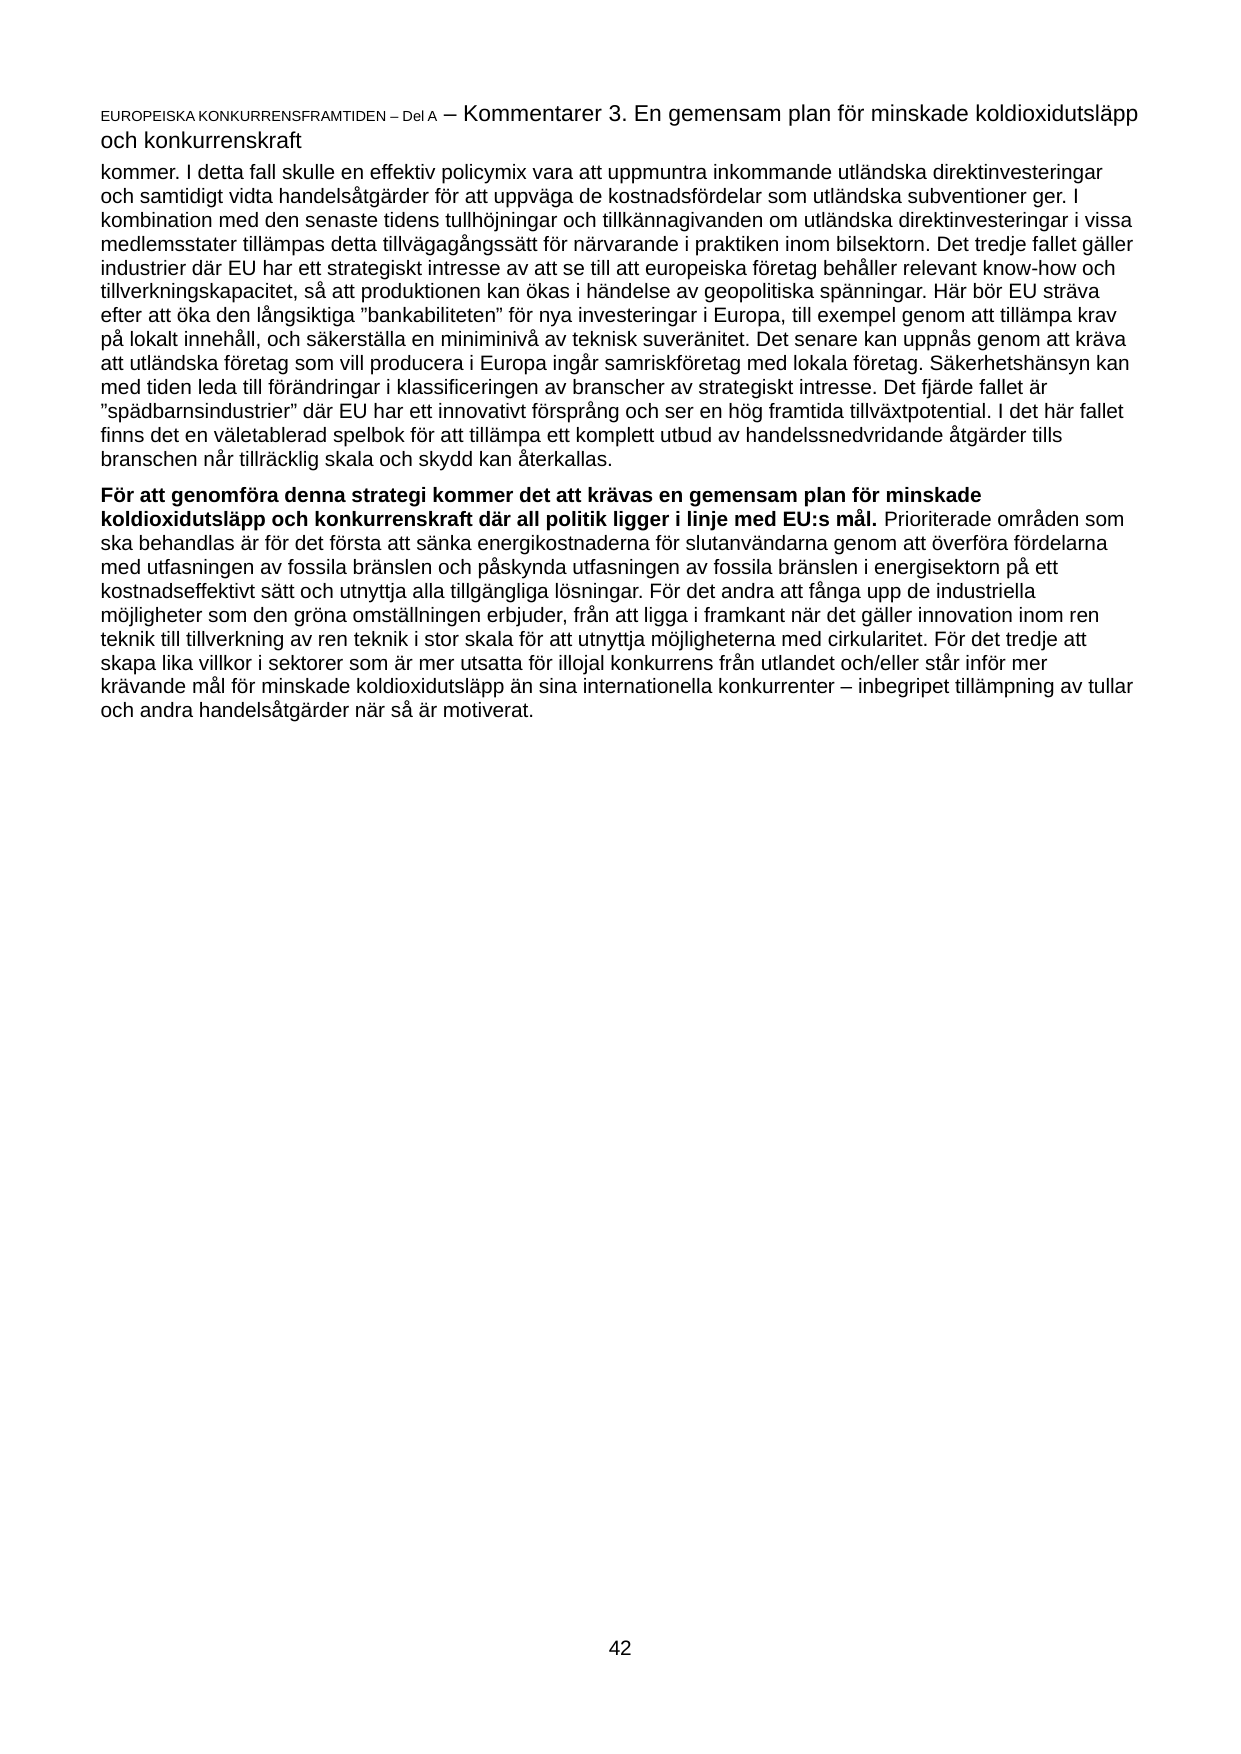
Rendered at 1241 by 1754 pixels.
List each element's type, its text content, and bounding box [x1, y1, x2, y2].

text För att genomföra denna strategi kommer det att krävas en gemensam plan för minskade koldioxidutsläpp och konkurrenskraft där all politik ligger i linje med EU:s mål. Prioriterade områden som ska behandlas är för det första att sänka energikostnaderna för slutanvändarna genom att överföra fördelarna med utfasningen av fossila bränslen och påskynda utfasningen av fossila bränslen i energisektorn på ett kostnadseffektivt sätt och utnyttja alla tillgängliga lösningar. För det andra att fånga upp de industriella möjligheter som den gröna omställningen erbjuder, från att ligga i framkant när det gäller innovation inom ren teknik till tillverkning av ren teknik i stor skala för att utnyttja möjligheterna med cirkularitet. För det tredje att skapa lika villkor i sektorer som är mer utsatta för illojal konkurrens från utlandet och/eller står inför mer krävande mål för minskade koldioxidutsläpp än sina internationella konkurrenter – inbegripet tillämpning av tullar och andra handelsåtgärder när så är motiverat. [100, 483, 1140, 722]
text kommer. I detta fall skulle en effektiv policymix vara att uppmuntra inkommande utländska direktinvesteringar och samtidigt vidta handelsåtgärder för att uppväga de kostnadsfördelar som utländska subventioner ger. I kombination med den senaste tidens tullhöjningar och tillkännagivanden om utländska direktinvesteringar i vissa medlemsstater tillämpas detta tillvägagångssätt för närvarande i praktiken inom bilsektorn. Det tredje fallet gäller industrier där EU har ett strategiskt intresse av att se till att europeiska företag behåller relevant know-how och tillverkningskapacitet, så att produktionen kan ökas i händelse av geopolitiska spänningar. Här bör EU sträva efter att öka den långsiktiga ”bankabiliteten” för nya investeringar i Europa, till exempel genom att tillämpa krav på lokalt innehåll, och säkerställa en miniminivå av teknisk suveränitet. Det senare kan uppnås genom att kräva att utländska företag som vill producera i Europa ingår samriskföretag med lokala företag. Säkerhetshänsyn kan med tiden leda till förändringar i klassificeringen av branscher av strategiskt intresse. Det fjärde fallet är ”spädbarnsindustrier” där EU har ett innovativt försprång och ser en hög framtida tillväxtpotential. I det här fallet finns det en väletablerad spelbok för att tillämpa ett komplett utbud av handelssnedvridande åtgärder tills branschen når tillräcklig skala och skydd kan återkallas. [100, 159, 1140, 471]
